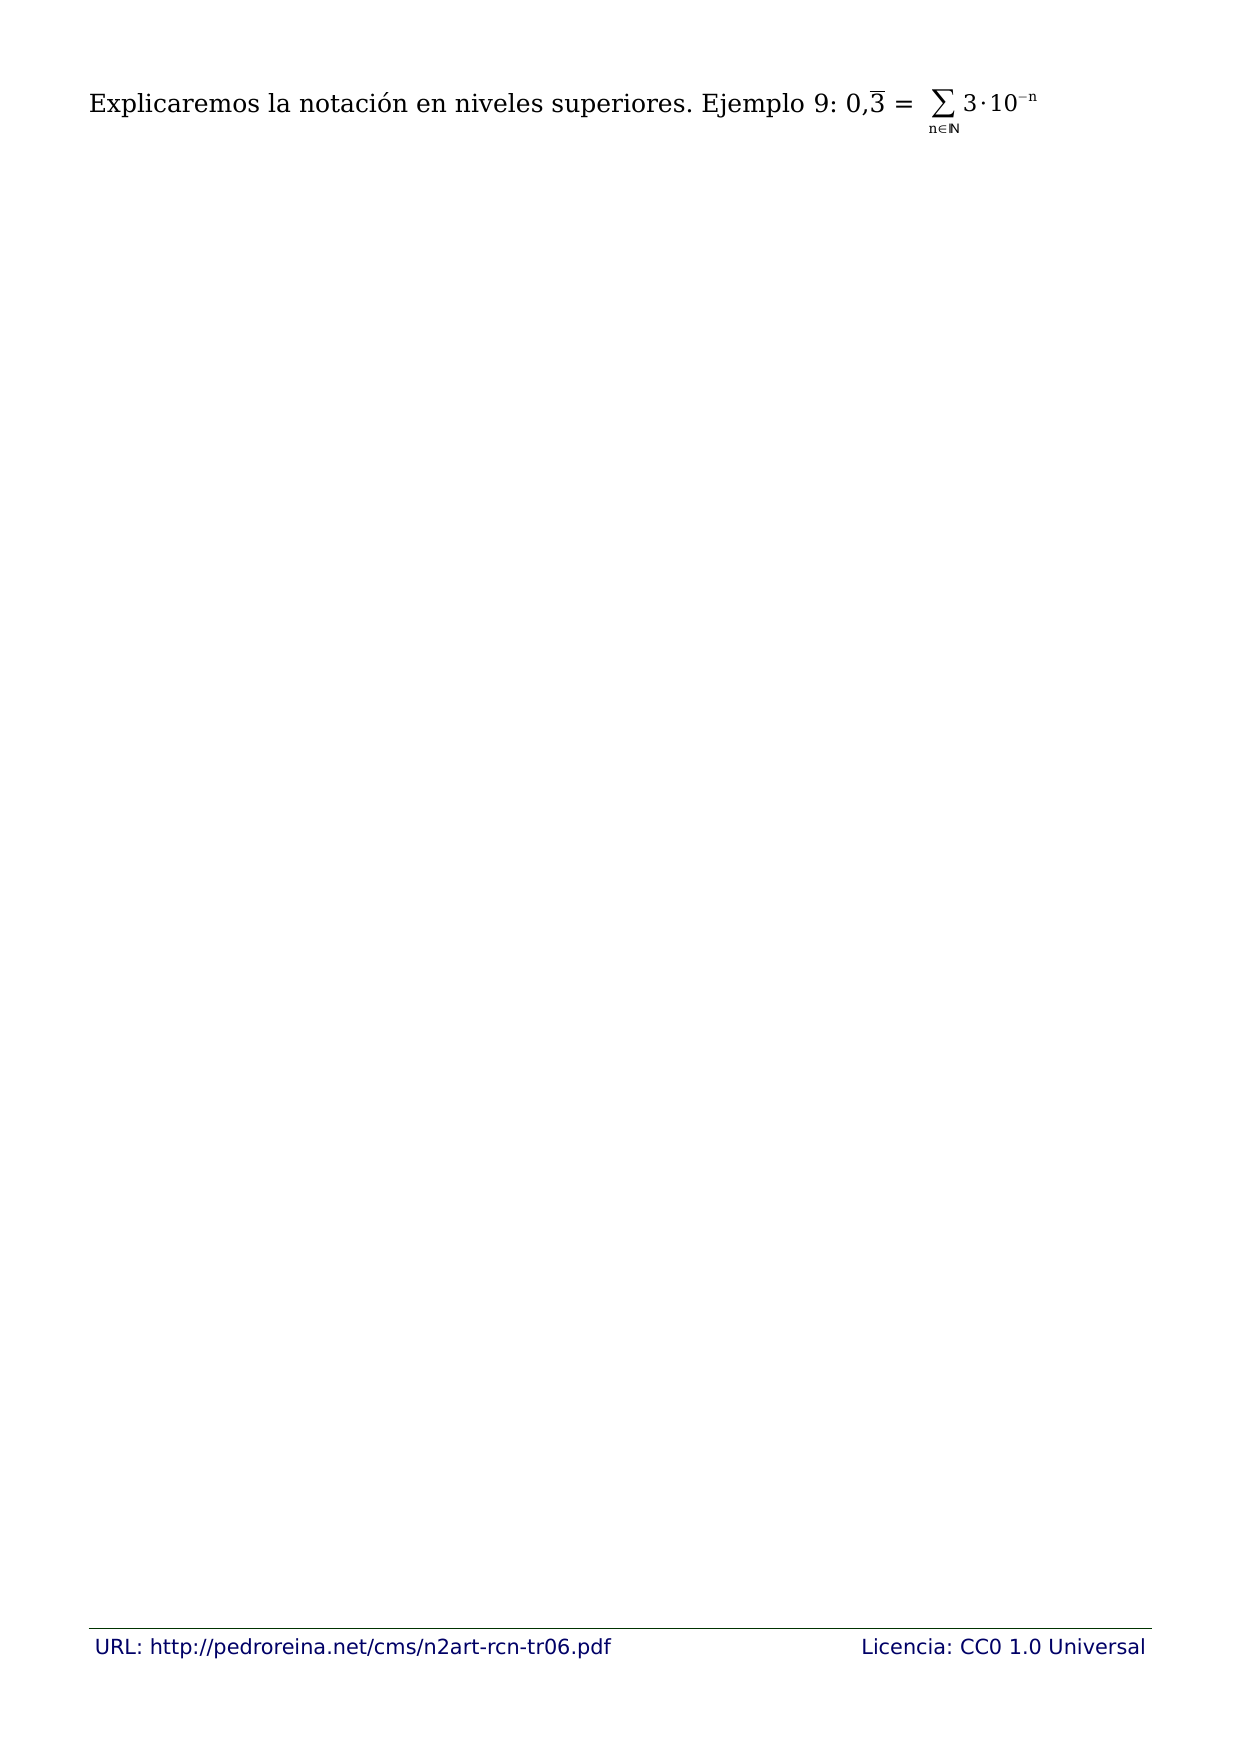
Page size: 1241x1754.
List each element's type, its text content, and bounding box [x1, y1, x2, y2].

text Las hemos escrito usando puntos suspensivos, pero como se estudian bastante en matemáticas, existe una manera de escribirlas sin puntos suspensivos, usando la letra griega sigma mayúscula («Σ»), que llamamos en estos casos «sumatorio». Explicaremos la notación en niveles superiores. Ejemplo 9: 0,3 = [88, 88, 1152, 138]
